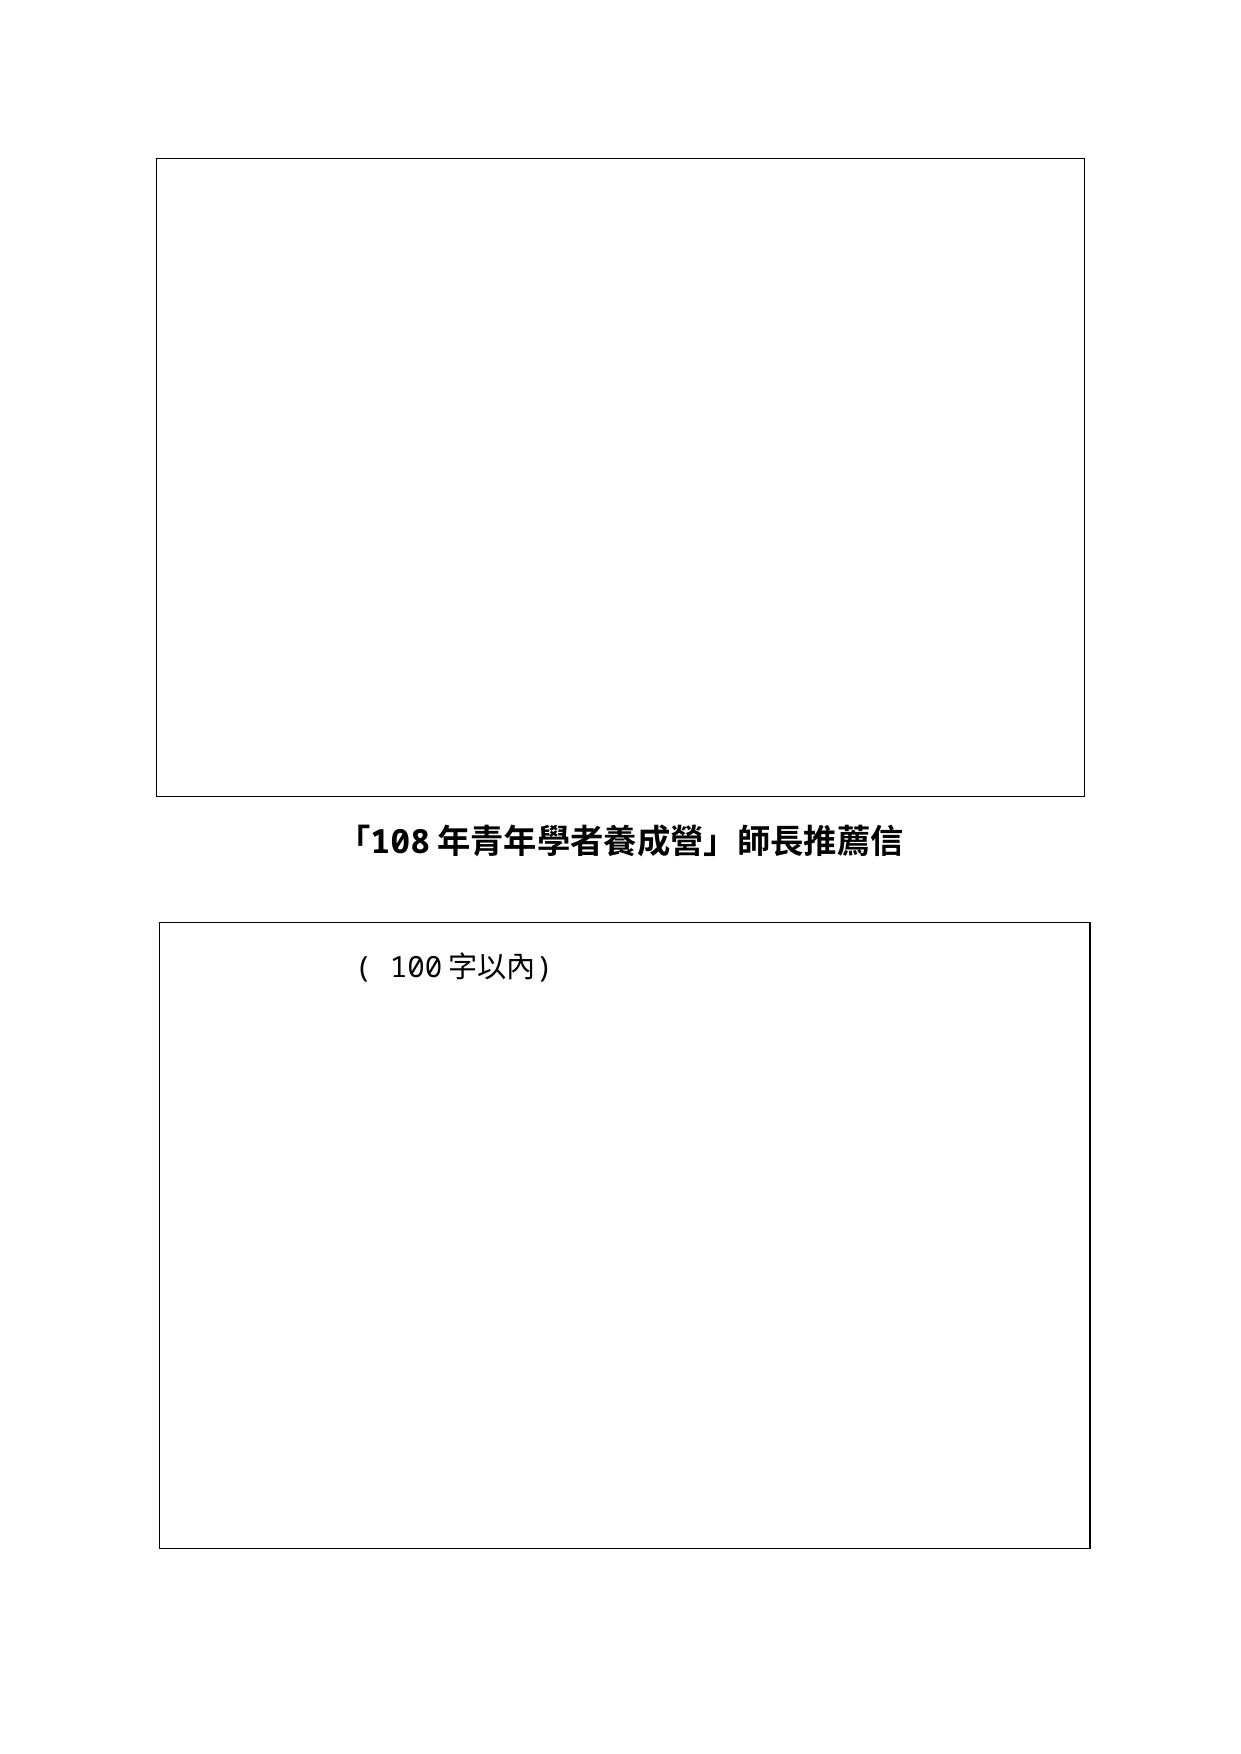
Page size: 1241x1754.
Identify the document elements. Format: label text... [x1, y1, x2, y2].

table_header ( 100字以內) [160, 923, 1089, 1548]
text 「108年青年學者養成營」師長推薦信 [112, 797, 1128, 860]
table_cell [157, 159, 1084, 796]
